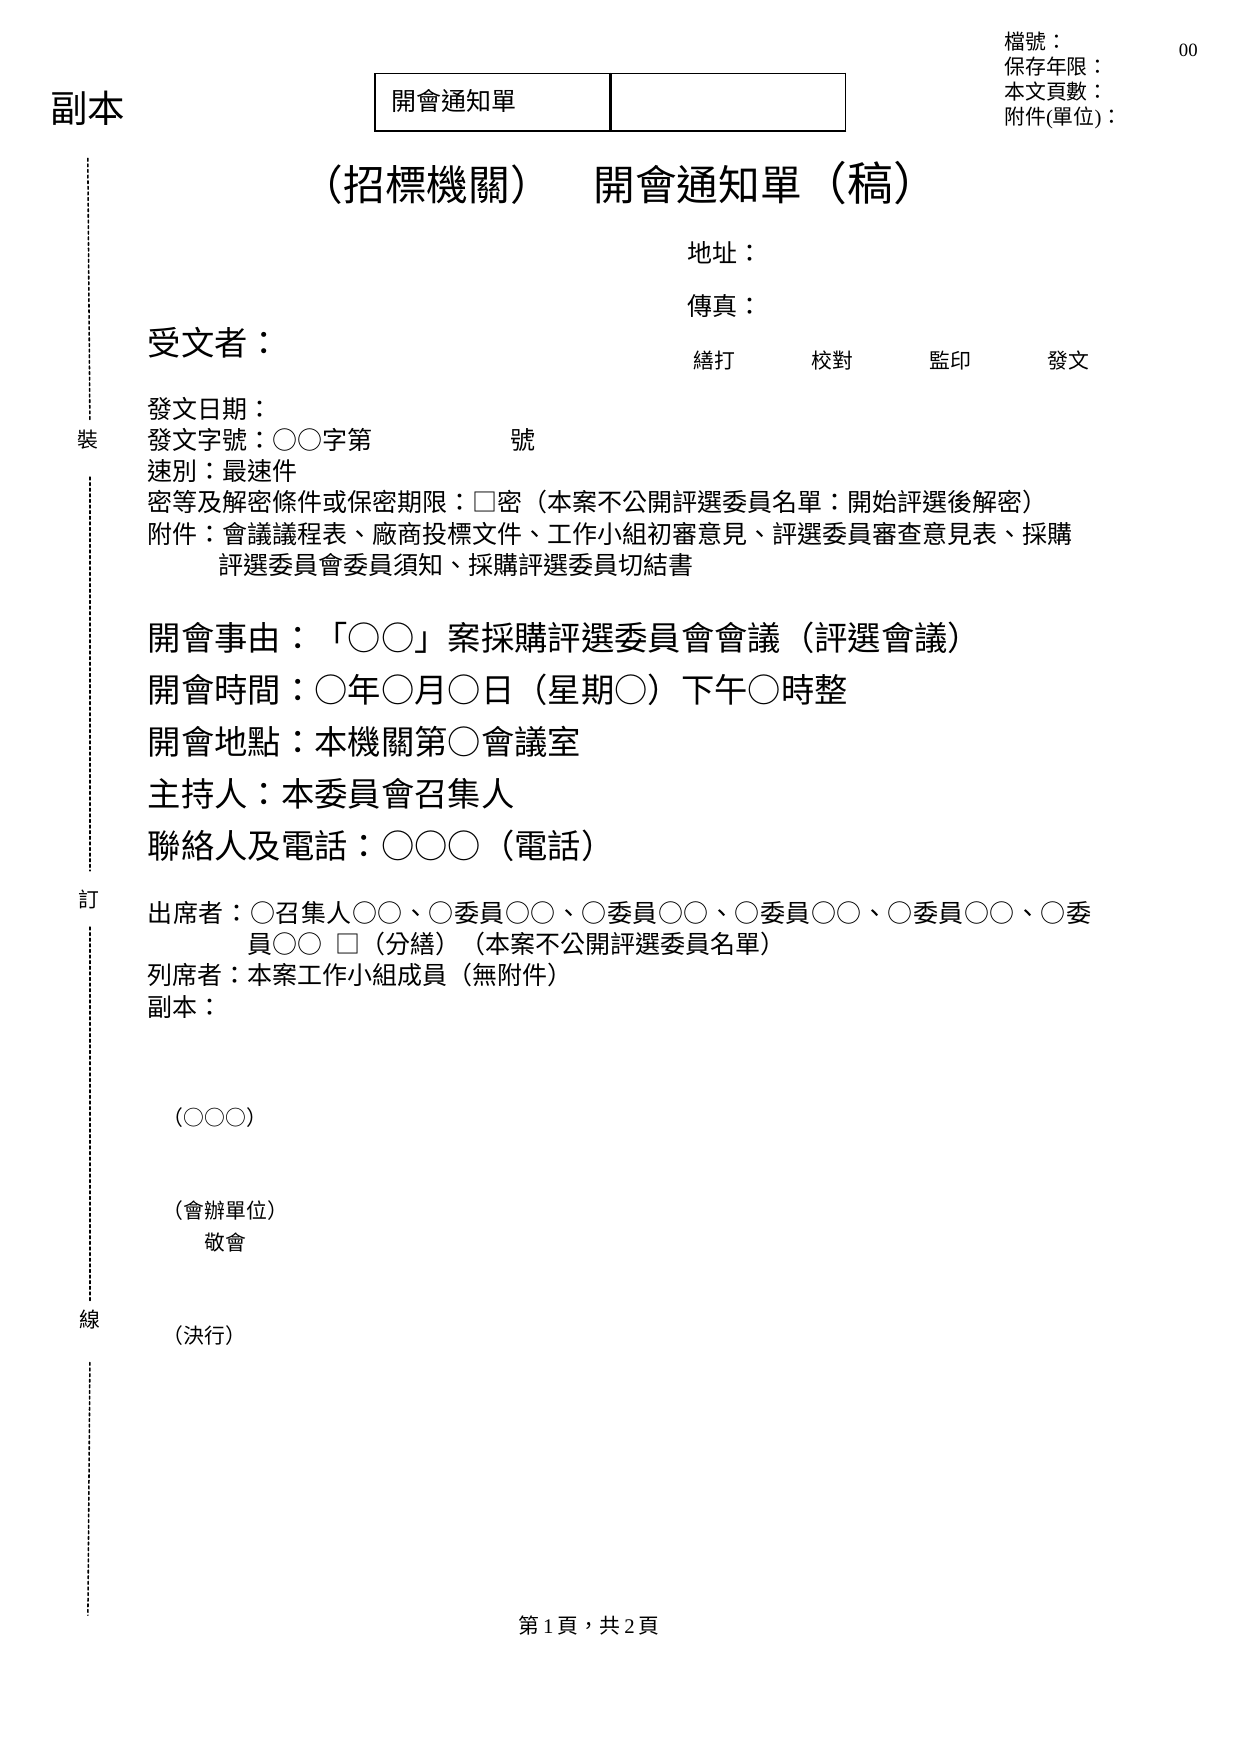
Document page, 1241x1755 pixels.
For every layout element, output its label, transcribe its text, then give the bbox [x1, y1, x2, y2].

text （招標機關） 開會通知單（稿） [148, 158, 1093, 210]
text 聯絡人及電話：○○○（電話） [148, 817, 1093, 869]
text 附件(單位)： [1004, 104, 1199, 129]
text （招標機關） 開會通知單（稿） [687, 321, 1160, 343]
text （招標機關） 開會通知單（稿） [35, 72, 140, 139]
text 檔號： [1004, 29, 1199, 54]
text （招標機關） 開會通知單（稿） [687, 268, 1160, 296]
text 開會時間：○年○月○日（星期○）下午○時整 [148, 661, 1093, 713]
text 主持人：本委員會召集人 [148, 765, 1093, 817]
text 副本 [38, 81, 137, 131]
text （會辦單位） [163, 1194, 1137, 1225]
text 傳真： [687, 296, 1160, 321]
text 00 [1151, 39, 1225, 61]
text 本文頁數： [1004, 79, 1199, 104]
text 開會通知單 [391, 82, 594, 118]
text （決行） [163, 1319, 1137, 1350]
text （招標機關） 開會通知單（稿） [612, 74, 845, 130]
text 密等及解密條件或保密期限：□密（本案不公開評選委員名單：開始評選後解密） [148, 487, 1093, 518]
text 發文字號：○○字第 號 [148, 424, 1093, 456]
text 開會地點：本機關第○會議室 [148, 713, 1093, 765]
text （招標機關） 開會通知單（稿） [148, 1093, 1152, 1595]
text 列席者：本案工作小組成員（無附件） [148, 960, 1093, 991]
text （招標機關） 開會通知單（稿） [1136, 31, 1240, 83]
text 敬會 [163, 1225, 1137, 1256]
text （招標機關） 開會通知單（稿） [974, 29, 1199, 137]
text 受文者： [148, 317, 668, 365]
text （招標機關） 開會通知單（稿） [376, 74, 609, 130]
text 速別：最速件 [148, 456, 1093, 487]
text 開會事由：「○○」案採購評選委員會會議（評選會議） [148, 609, 1093, 661]
text 保存年限： [1004, 54, 1136, 79]
text 副本： [148, 991, 1093, 1022]
text 發文日期： [148, 393, 1093, 424]
text 地址： [687, 243, 1160, 268]
text 附件：會議議程表、廠商投標文件、工作小組初審意見、評選委員審查意見表、採購評選委員會委員須知、採購評選委員切結書 [148, 518, 1093, 581]
text 出席者：○召集人○○、○委員○○、○委員○○、○委員○○、○委員○○、○委員○○ □（分繕）（本案不公開評選委員名單） [148, 897, 1093, 960]
text （○○○） [163, 1100, 1137, 1131]
